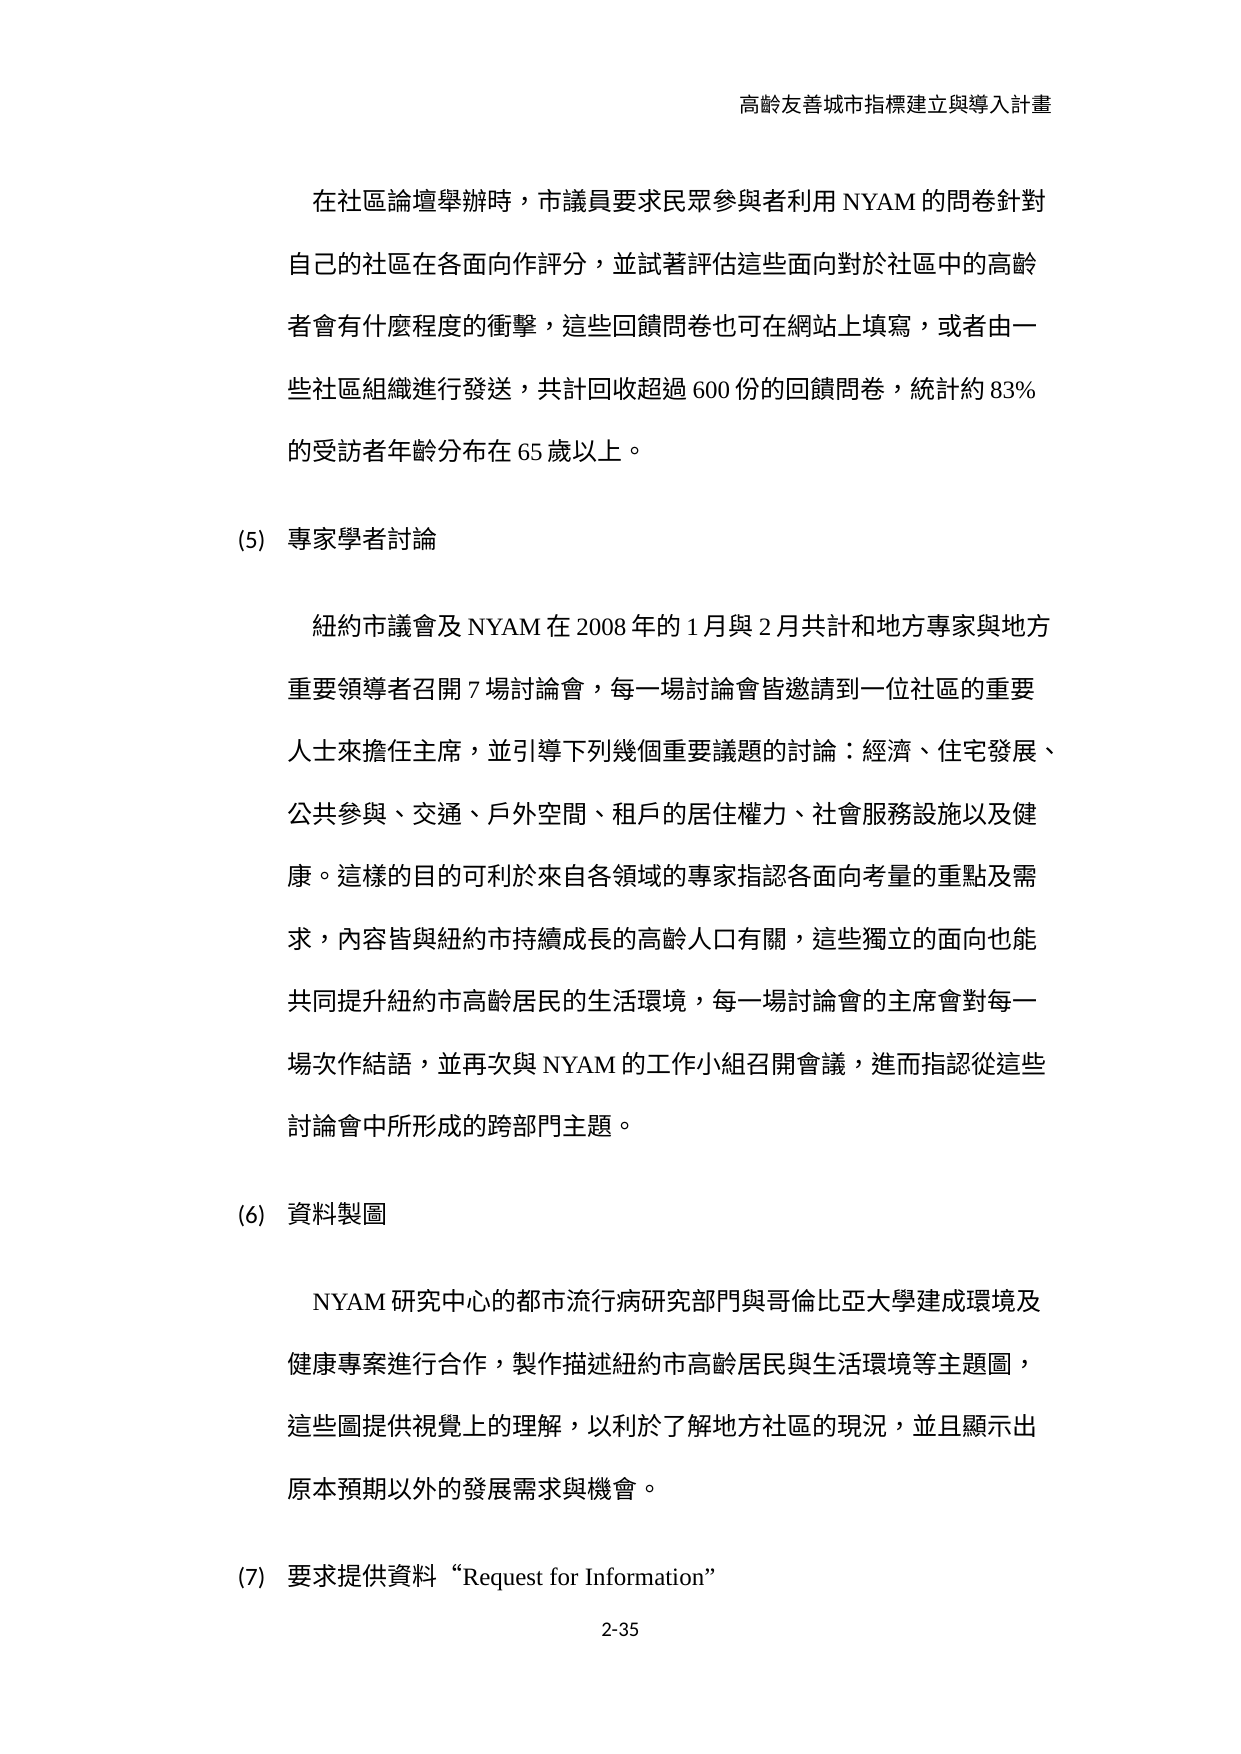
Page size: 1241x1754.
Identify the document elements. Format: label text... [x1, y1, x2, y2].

list 資料製圖 [237, 1171, 1053, 1233]
list 專家學者討論 [237, 496, 1053, 558]
text NYAM研究中心的都市流行病研究部門與哥倫比亞大學建成環境及健康專案進行合作，製作描述紐約市高齡居民與生活環境等主題圖，這些圖提供視覺上的理解，以利於了解地方社區的現況，並且顯示出原本預期以外的發展需求與機會。 [287, 1258, 1053, 1508]
text 紐約市議會及NYAM在2008年的1月與2月共計和地方專家與地方重要領導者召開7場討論會，每一場討論會皆邀請到一位社區的重要人士來擔任主席，並引導下列幾個重要議題的討論：經濟、住宅發展、公共參與、交通、戶外空間、租戶的居住權力、社會服務設施以及健康。這樣的目的可利於來自各領域的專家指認各面向考量的重點及需求，內容皆與紐約市持續成長的高齡人口有關，這些獨立的面向也能共同提升紐約市高齡居民的生活環境，每一場討論會的主席會對每一場次作結語，並再次與NYAM的工作小組召開會議，進而指認從這些討論會中所形成的跨部門主題。 [287, 583, 1053, 1146]
text 在社區論壇舉辦時，市議員要求民眾參與者利用NYAM的問卷針對自己的社區在各面向作評分，並試著評估這些面向對於社區中的高齡者會有什麼程度的衝擊，這些回饋問卷也可在網站上填寫，或者由一些社區組織進行發送，共計回收超過600份的回饋問卷，統計約83%的受訪者年齡分布在65歲以上。 [287, 158, 1053, 471]
list 要求提供資料“Request for Information” [237, 1533, 1053, 1596]
